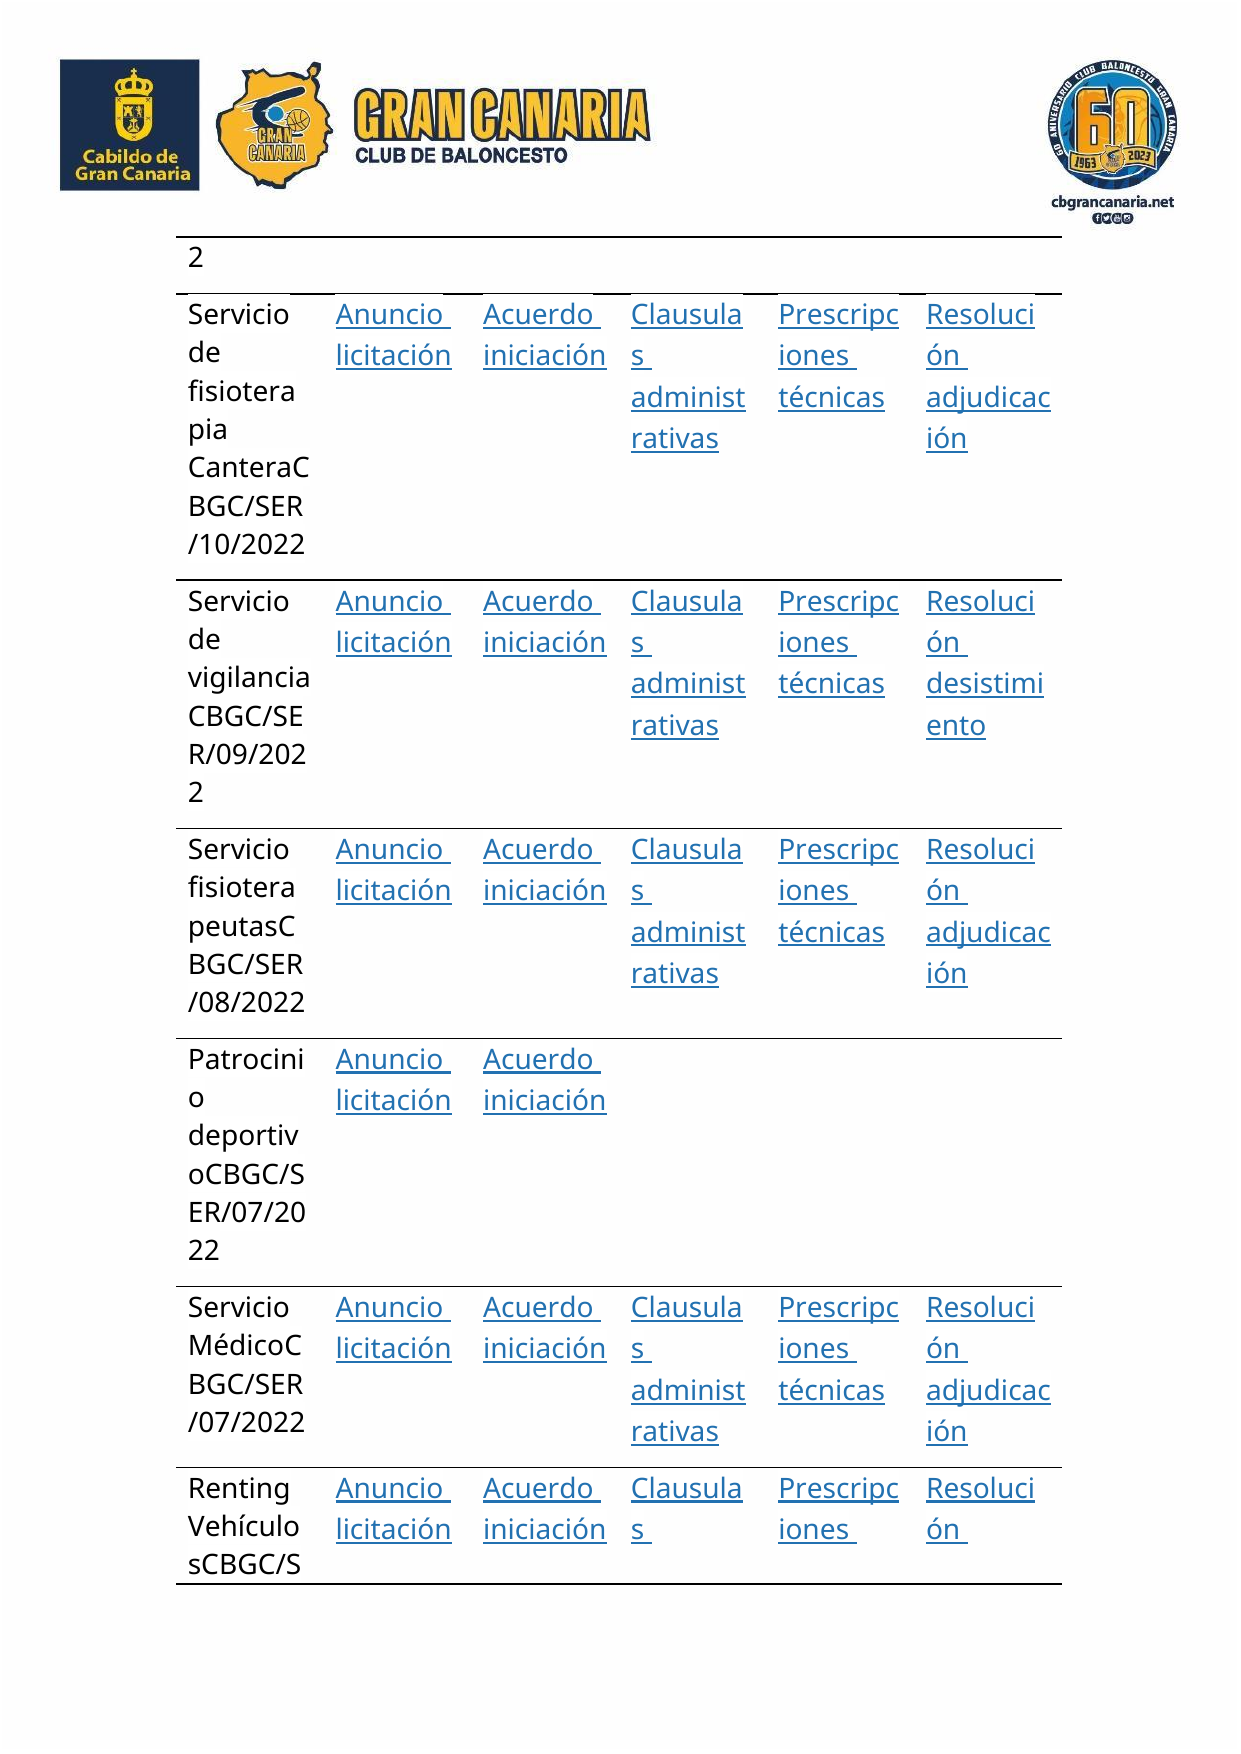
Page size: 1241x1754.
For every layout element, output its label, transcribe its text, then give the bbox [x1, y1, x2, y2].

table_cell Resolución adjudicación [915, 1287, 1062, 1466]
table_cell [619, 238, 767, 293]
table_cell Clausulas administrativas [619, 829, 767, 1037]
table_cell [324, 238, 472, 293]
table_cell Acuerdo iniciación [472, 581, 619, 828]
table_cell Renting VehículosCBGC/S [176, 1468, 324, 1583]
table_cell Resolución [915, 1468, 1062, 1583]
picture [2, 2, 1237, 1749]
table_cell Acuerdo iniciación [472, 295, 619, 579]
table_cell Anuncio licitación [324, 1468, 472, 1583]
table_cell Prescripciones [767, 1468, 914, 1583]
table_cell Resolución adjudicación [915, 295, 1062, 579]
table_cell Anuncio licitación [324, 1039, 472, 1286]
table_cell Clausulas administrativas [619, 1287, 767, 1466]
table_cell Resolución desistimiento [915, 581, 1062, 828]
table_cell Prescripciones técnicas [767, 829, 914, 1037]
table_cell [472, 238, 619, 293]
table_cell Anuncio licitación [324, 829, 472, 1037]
table_cell Anuncio licitación [324, 295, 472, 579]
table_cell Prescripciones técnicas [767, 295, 914, 579]
table_cell Servicio de fisioterapia CanteraCBGC/SER/10/2022 [176, 295, 324, 579]
table_cell Anuncio licitación [324, 1287, 472, 1466]
table_cell Patrocinio deportivoCBGC/SER/07/2022 [176, 1039, 324, 1286]
table_cell Prescripciones técnicas [767, 1287, 914, 1466]
table_cell Acuerdo iniciación [472, 1039, 619, 1286]
table_cell Prescripciones técnicas [767, 581, 914, 828]
table_cell Acuerdo iniciación [472, 1468, 619, 1583]
table_cell ﻿ [767, 1039, 914, 1286]
table_cell ﻿ [619, 1039, 767, 1286]
table_cell Clausulas administrativas [619, 295, 767, 579]
table_cell Acuerdo iniciación [472, 829, 619, 1037]
table_cell Clausulas administrativas [619, 581, 767, 828]
table_cell Resolución adjudicación [915, 829, 1062, 1037]
table_cell Servicio de vigilanciaCBGC/SER/09/2022 [176, 581, 324, 828]
table_cell Anuncio licitación [324, 581, 472, 828]
table_cell [767, 238, 914, 293]
table_cell 2 [176, 238, 324, 293]
table_cell Servicio fisioterapeutasCBGC/SER/08/2022 [176, 829, 324, 1037]
table_cell Servicio MédicoCBGC/SER/07/2022 [176, 1287, 324, 1466]
table_cell [915, 238, 1062, 293]
table_cell ﻿ [915, 1039, 1062, 1286]
table_cell Clausulas [619, 1468, 767, 1583]
table_cell Acuerdo iniciación [472, 1287, 619, 1466]
